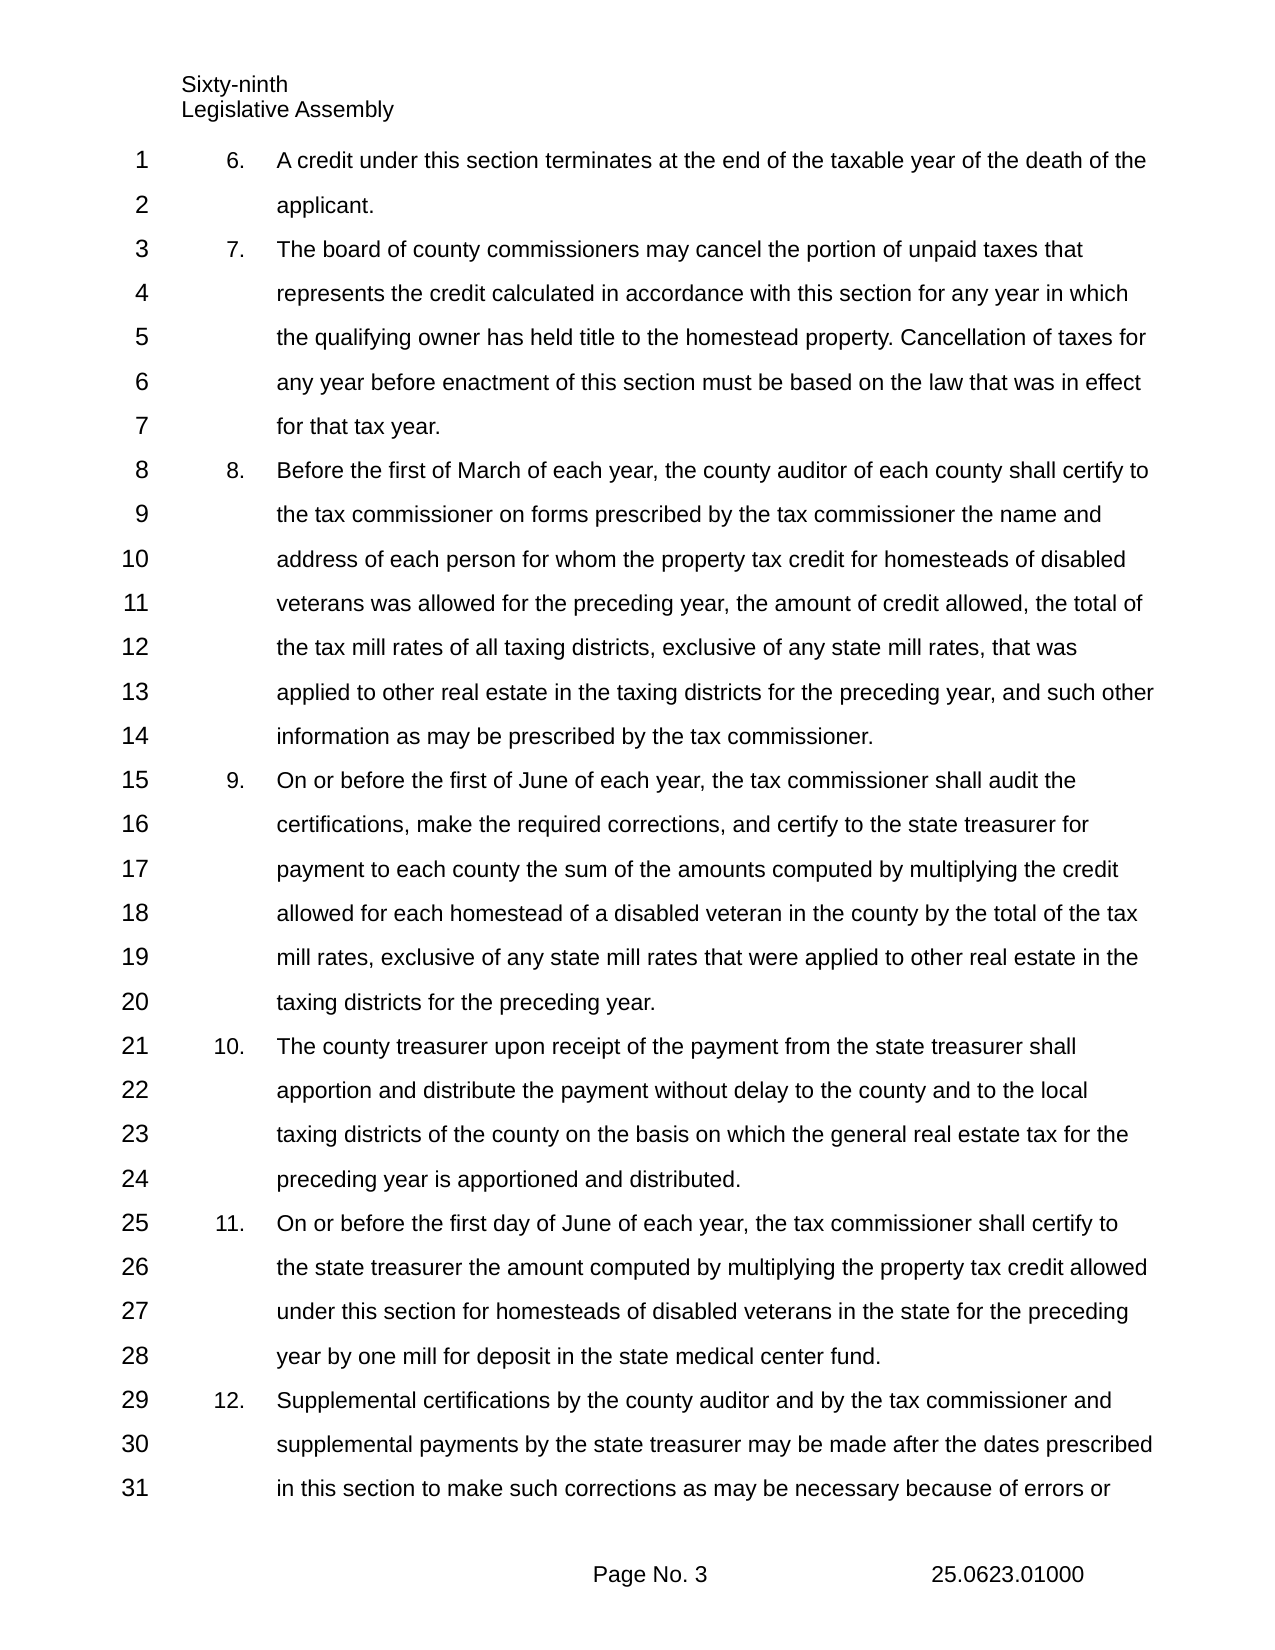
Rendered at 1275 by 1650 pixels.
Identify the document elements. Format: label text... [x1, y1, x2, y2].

text 6. A credit under this section terminates at the end of the taxable year of the death of the applicant. [181, 133, 1154, 222]
text 7. The board of county commissioners may cancel the portion of unpaid taxes that represents the credit calculated in accordance with this section for any year in which the qualifying owner has held title to the homestead property. Cancellation of taxes for any year before enactment of this section must be based on the law that was in effect for that tax year. [181, 222, 1154, 443]
text 11. On or before the first day of June of each year, the tax commissioner shall certify to the state treasurer the amount computed by multiplying the property tax credit allowed under this section for homesteads of disabled veterans in the state for the preceding year by one mill for deposit in the state medical center fund. [181, 1196, 1154, 1373]
text 9. On or before the first of June of each year, the tax commissioner shall audit the certifications, make the required corrections, and certify to the state treasurer for payment to each county the sum of the amounts computed by multiplying the credit allowed for each homestead of a disabled veteran in the county by the total of the tax mill rates, exclusive of any state mill rates that were applied to other real estate in the taxing districts for the preceding year. [181, 753, 1154, 1019]
text 8. Before the first of March of each year, the county auditor of each county shall certify to the tax commissioner on forms prescribed by the tax commissioner the name and address of each person for whom the property tax credit for homesteads of disabled veterans was allowed for the preceding year, the amount of credit allowed, the total of the tax mill rates of all taxing districts, exclusive of any state mill rates, that was applied to other real estate in the taxing districts for the preceding year, and such other information as may be prescribed by the tax commissioner. [181, 443, 1154, 753]
text 10. The county treasurer upon receipt of the payment from the state treasurer shall apportion and distribute the payment without delay to the county and to the local taxing districts of the county on the basis on which the general real estate tax for the preceding year is apportioned and distributed. [181, 1019, 1154, 1196]
text 12. Supplemental certifications by the county auditor and by the tax commissioner and supplemental payments by the state treasurer may be made after the dates prescribed in this section to make such corrections as may be necessary because of errors or [181, 1373, 1154, 1506]
